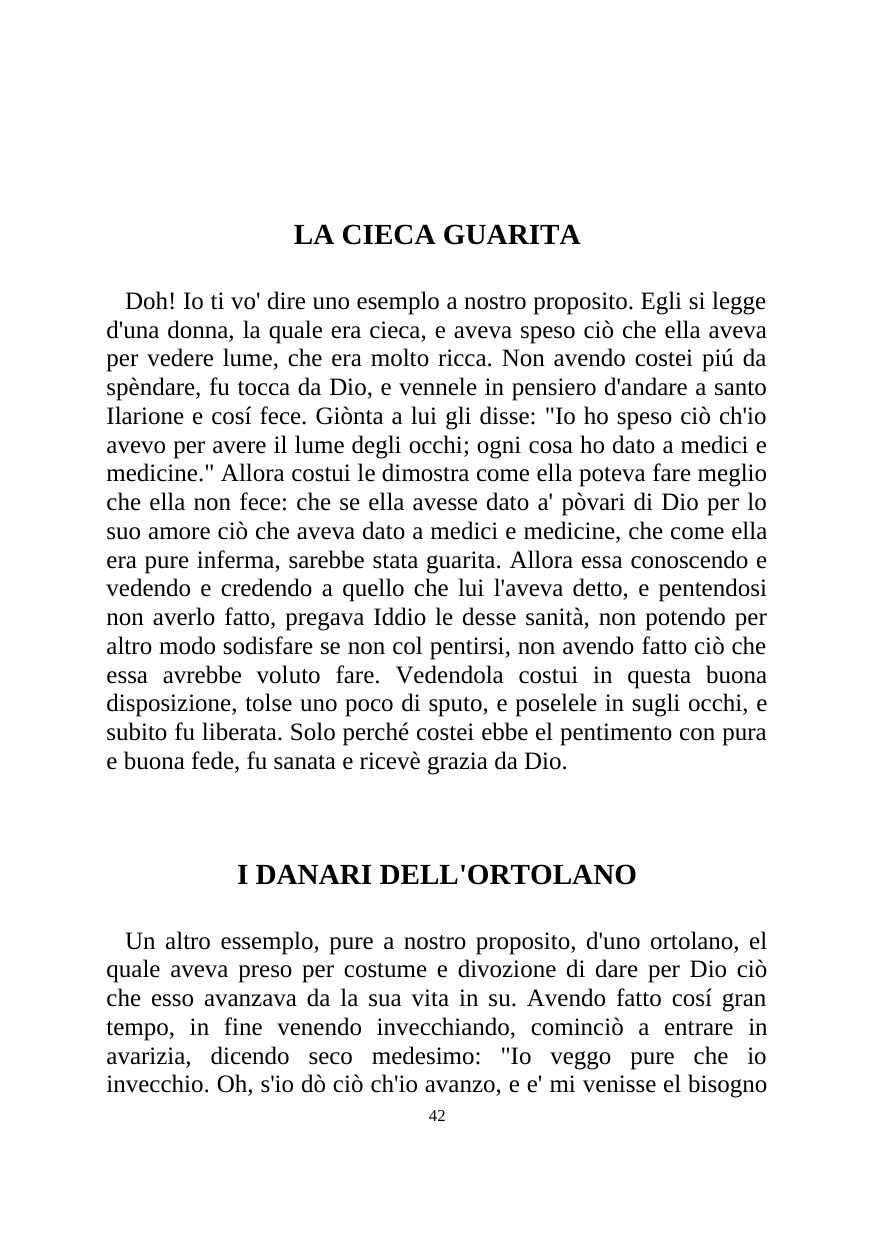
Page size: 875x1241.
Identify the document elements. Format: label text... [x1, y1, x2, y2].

text Doh! Io ti vo' dire uno esemplo a nostro proposito. Egli si legge d'una donna, la quale era cieca, e aveva speso ciò che ella aveva per vedere lume, che era molto ricca. Non avendo costei piú da spèndare, fu tocca da Dio, e vennele in pensiero d'andare a santo Ilarione e cosí fece. Giònta a lui gli disse: "Io ho speso ciò ch'io avevo per avere il lume degli occhi; ogni cosa ho dato a medici e medicine." Allora costui le dimostra come ella poteva fare meglio che ella non fece: che se ella avesse dato a' pòvari di Dio per lo suo amore ciò che aveva dato a medici e medicine, che come ella era pure inferma, sarebbe stata guarita. Allora essa conoscendo e vedendo e credendo a quello che lui l'aveva detto, e pentendosi non averlo fatto, pregava Iddio le desse sanità, non potendo per altro modo sodisfare se non col pentirsi, non avendo fatto ciò che essa avrebbe voluto fare. Vedendola costui in questa buona disposizione, tolse uno poco di sputo, e poselele in sugli occhi, e subito fu liberata. Solo perché costei ebbe el pentimento con pura e buona fede, fu sanata e ricevè grazia da Dio. [106, 286, 768, 775]
subtitle I DANARI DELL'ORTOLANO [106, 857, 768, 891]
subtitle LA CIECA GUARITA [106, 217, 768, 251]
text Un altro essemplo, pure a nostro proposito, d'uno ortolano, el quale aveva preso per costume e divozione di dare per Dio ciò che esso avanzava da la sua vita in su. Avendo fatto cosí gran tempo, in fine venendo invecchiando, cominciò a entrare in avarizia, dicendo seco medesimo: "Io veggo pure che io invecchio. Oh, s'io dò ciò ch'io avanzo, e e' mi venisse el bisogno [106, 926, 768, 1098]
